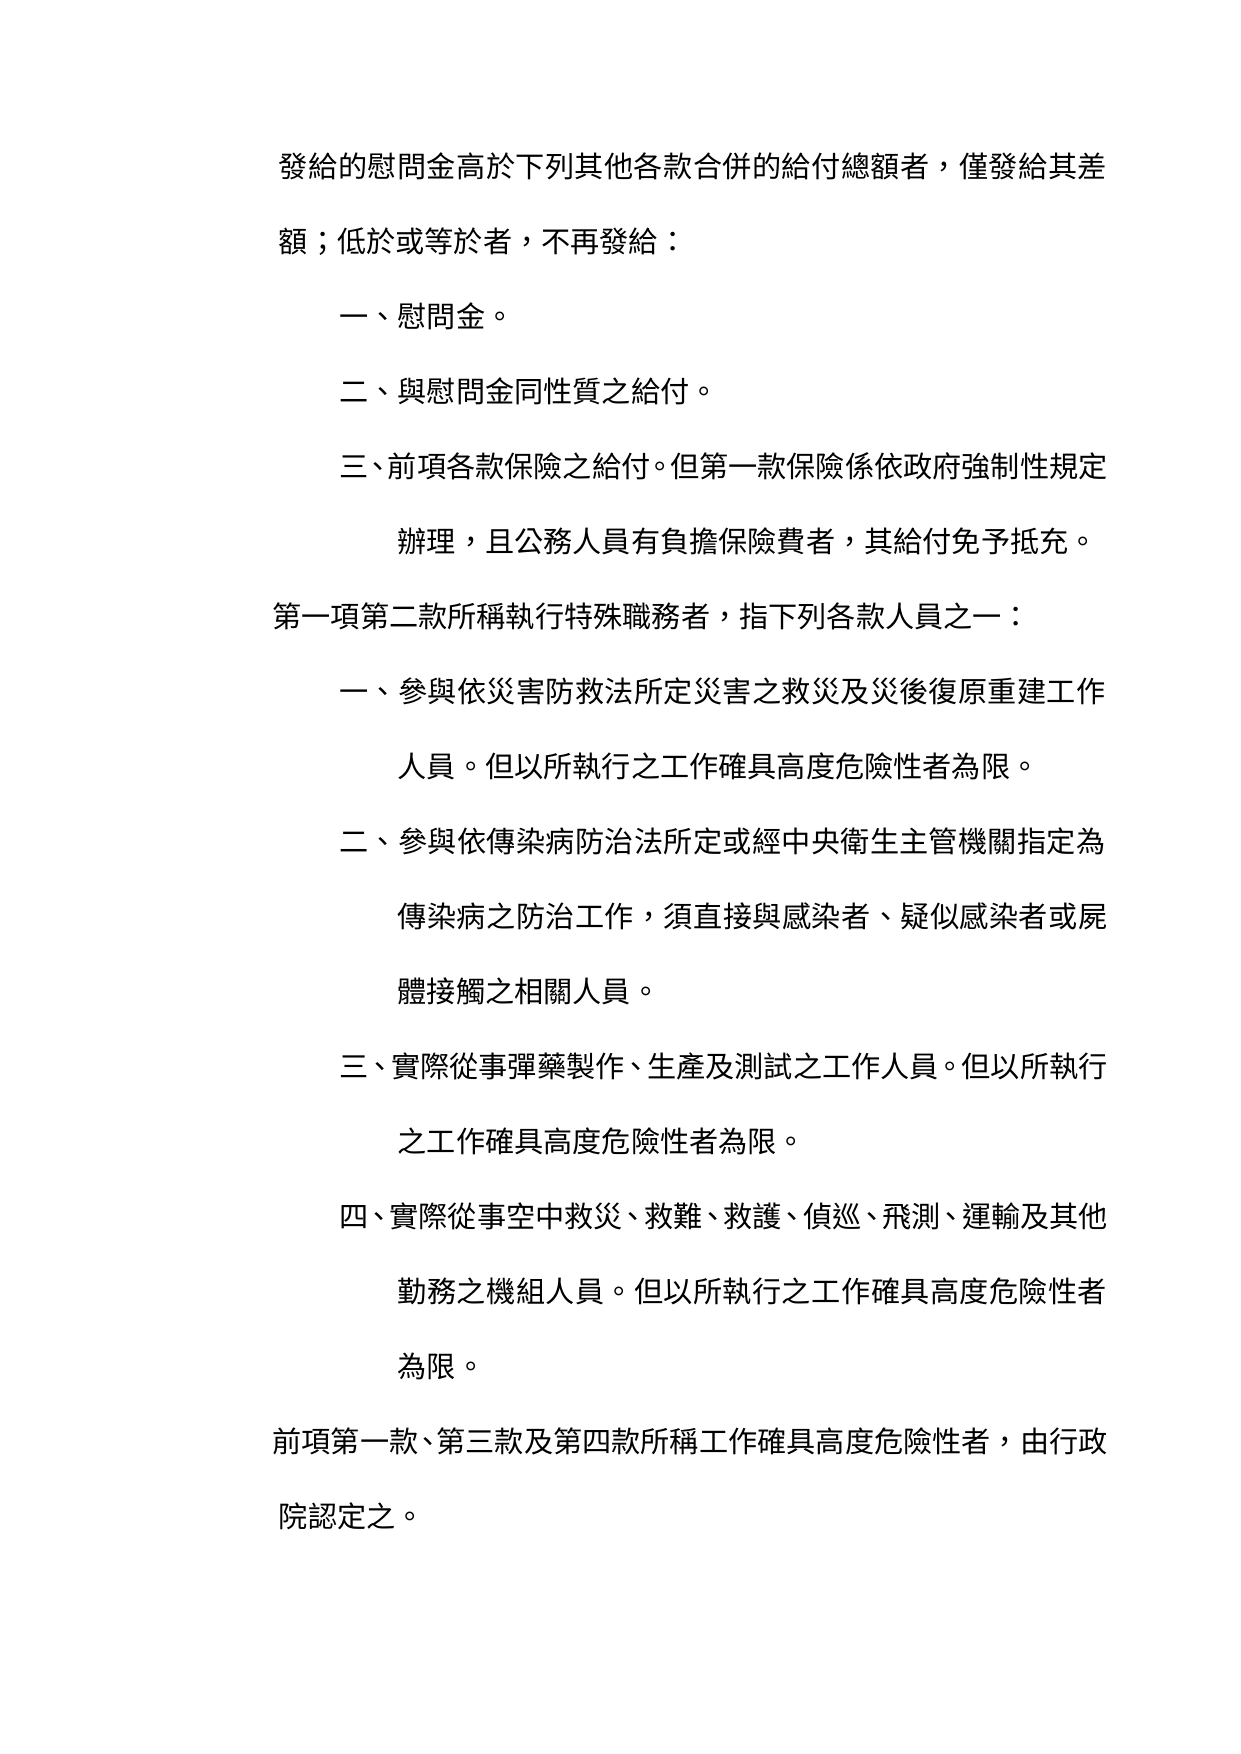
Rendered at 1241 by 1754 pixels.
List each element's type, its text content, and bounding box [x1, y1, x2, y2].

text 二、與慰問金同性質之給付。 [339, 352, 1107, 427]
text 三、前項各款保險之給付。但第一款保險係依政府強制性規定辦理，且公務人員有負擔保險費者，其給付免予抵充。 [339, 427, 1107, 577]
text 四、實際從事空中救災、救難、救護、偵巡、飛測、運輸及其他勤務之機組人員。但以所執行之工作確具高度危險性者為限。 [339, 1177, 1107, 1402]
text 二、參與依傳染病防治法所定或經中央衛生主管機關指定為傳染病之防治工作，須直接與感染者、疑似感染者或屍體接觸之相關人員。 [339, 802, 1107, 1027]
text 發給的慰問金高於下列其他各款合併的給付總額者，僅發給其差額；低於或等於者，不再發給： [133, 127, 1107, 277]
text 前項第一款、第三款及第四款所稱工作確具高度危險性者，由行政院認定之。 [133, 1402, 1107, 1552]
text 第一項第二款所稱執行特殊職務者，指下列各款人員之一： [133, 577, 1107, 652]
text 一、參與依災害防救法所定災害之救災及災後復原重建工作人員。但以所執行之工作確具高度危險性者為限。 [339, 652, 1107, 802]
text 三、實際從事彈藥製作、生產及測試之工作人員。但以所執行之工作確具高度危險性者為限。 [339, 1027, 1107, 1177]
text 一、慰問金。 [339, 277, 1107, 352]
